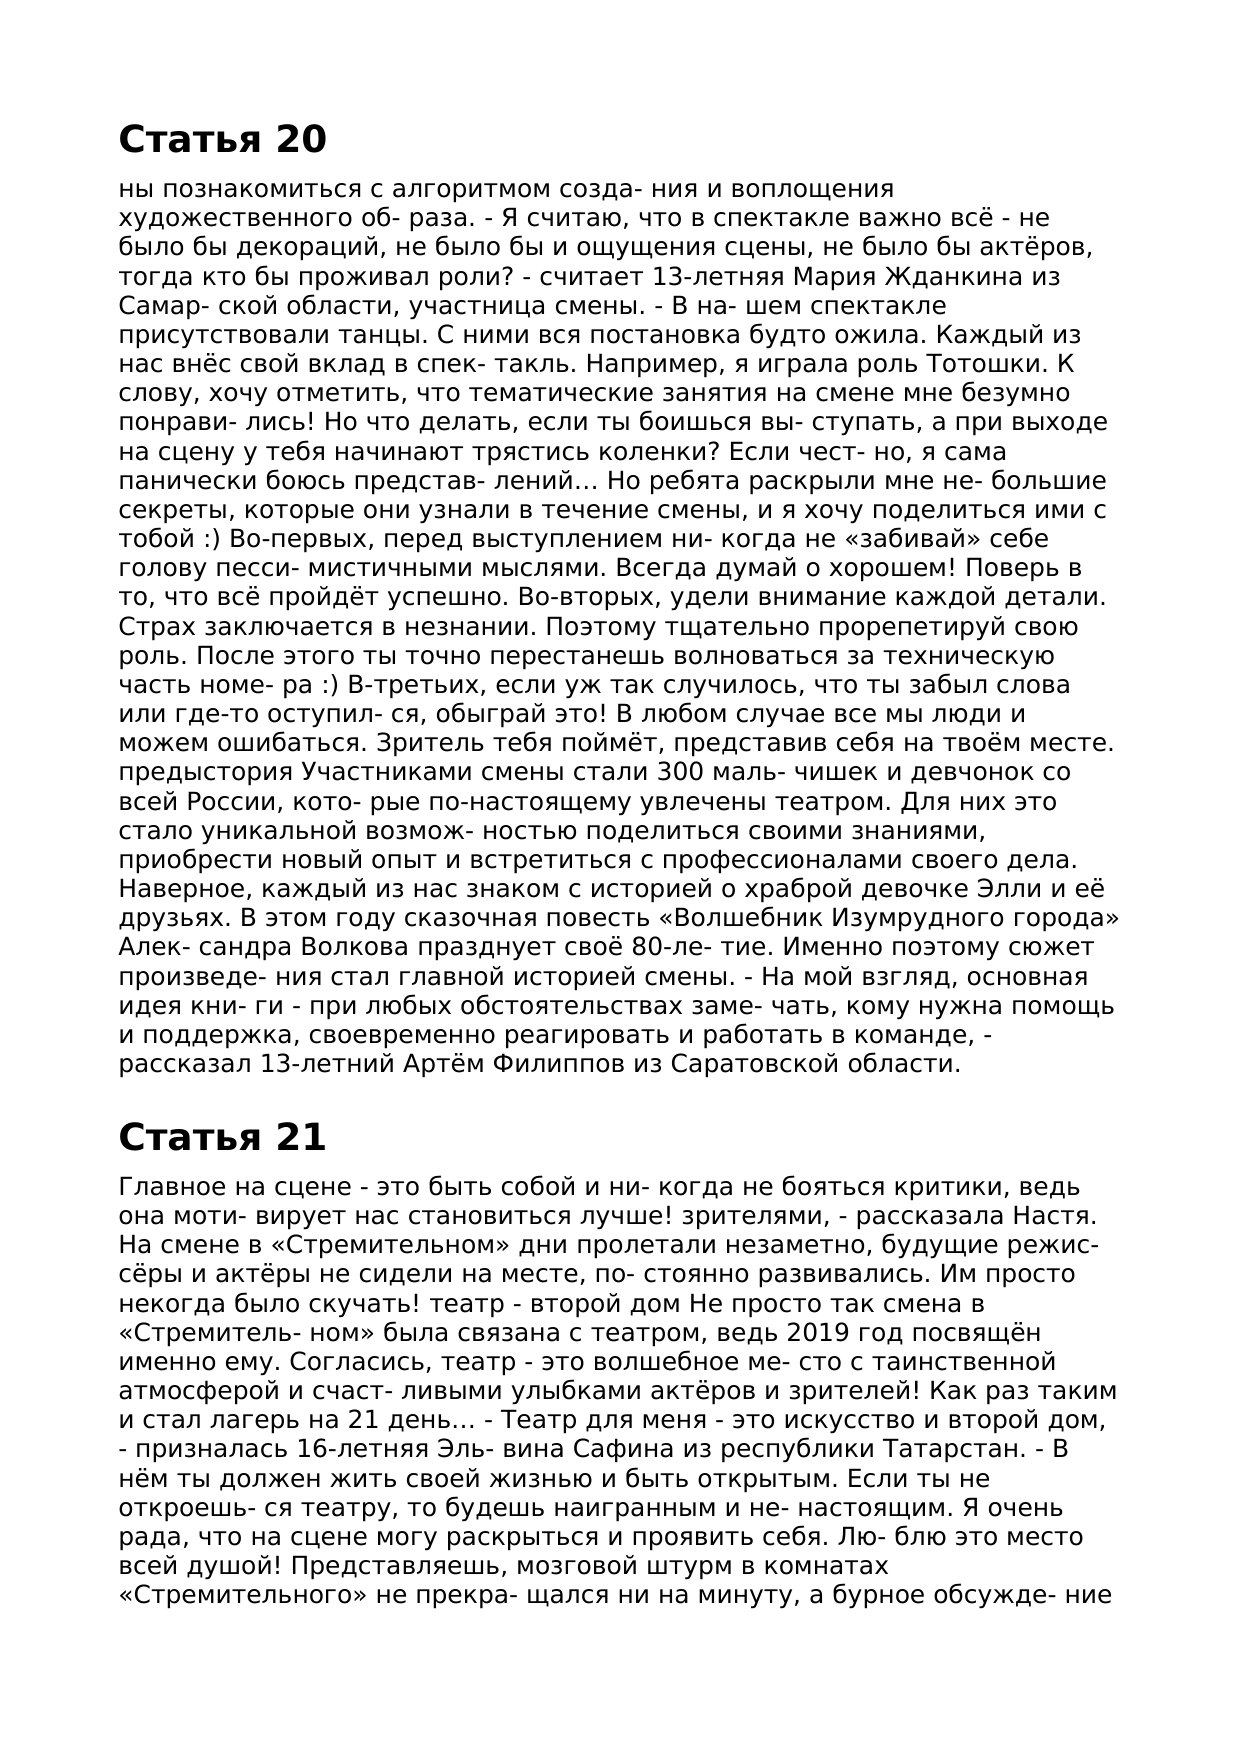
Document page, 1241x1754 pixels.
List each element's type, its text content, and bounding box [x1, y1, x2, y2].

text Главное на сцене - это быть собой и ни- когда не бояться критики, ведь она моти- вирует нас становиться лучше! зрителями, - рассказала Настя. На смене в «Стремительном» дни пролетали незаметно, будущие режис- сёры и актёры не сидели на месте, по- стоянно развивались. Им просто некогда было скучать! театр - второй дом Не просто так смена в «Стремитель- ном» была связана с театром, ведь 2019 год посвящён именно ему. Согласись, театр - это волшебное ме- сто с таинственной атмосферой и счаст- ливыми улыбками актёров и зрителей! Как раз таким и стал лагерь на 21 день… - Театр для меня - это искусство и второй дом, - призналась 16-летняя Эль- вина Сафина из республики Татарстан. - В нём ты должен жить своей жизнью и быть открытым. Если ты не откроешь- ся театру, то будешь наигранным и не- настоящим. Я очень рада, что на сцене могу раскрыться и проявить себя. Лю- блю это место всей душой! Представляешь, мозговой штурм в комнатах «Стремительного» не прекра- щался ни на минуту, а бурное обсужде- ние [118, 1172, 1122, 1609]
subtitle Статья 20 [118, 118, 1122, 162]
subtitle Статья 21 [118, 1116, 1122, 1159]
text ны познакомиться с алгоритмом созда- ния и воплощения художественного об- раза. - Я считаю, что в спектакле важно всё - не было бы декораций, не было бы и ощущения сцены, не было бы актёров, тогда кто бы проживал роли? - считает 13-летняя Мария Жданкина из Самар- ской области, участница смены. - В на- шем спектакле присутствовали танцы. С ними вся постановка будто ожила. Каждый из нас внёс свой вклад в спек- такль. Например, я играла роль Тотошки. К слову, хочу отметить, что тематические занятия на смене мне безумно понрави- лись! Но что делать, если ты боишься вы- ступать, а при выходе на сцену у тебя начинают трястись коленки? Если чест- но, я сама панически боюсь представ- лений… Но ребята раскрыли мне не- большие секреты, которые они узнали в течение смены, и я хочу поделиться ими с тобой :) Во-первых, перед выступлением ни- когда не «забивай» себе голову песси- мистичными мыслями. Всегда думай о хорошем! Поверь в то, что всё пройдёт успешно. Во-вторых, удели внимание каждой детали. Страх заключается в незнании. Поэтому тщательно прорепетируй свою роль. После этого ты точно перестанешь волноваться за техническую часть номе- ра :) В-третьих, если уж так случилось, что ты забыл слова или где-то оступил- ся, обыграй это! В любом случае все мы люди и можем ошибаться. Зритель тебя поймёт, представив себя на твоём месте. предыстория Участниками смены стали 300 маль- чишек и девчонок со всей России, кото- рые по-настоящему увлечены театром. Для них это стало уникальной возмож- ностью поделиться своими знаниями, приобрести новый опыт и встретиться с профессионалами своего дела. Наверное, каждый из нас знаком с историей о храброй девочке Элли и её друзьях. В этом году сказочная повесть «Волшебник Изумрудного города» Алек- сандра Волкова празднует своё 80-ле- тие. Именно поэтому сюжет произведе- ния стал главной историей смены. - На мой взгляд, основная идея кни- ги - при любых обстоятельствах заме- чать, кому нужна помощь и поддержка, своевременно реагировать и работать в команде, - рассказал 13-летний Артём Филиппов из Саратовской области. [118, 174, 1122, 1078]
